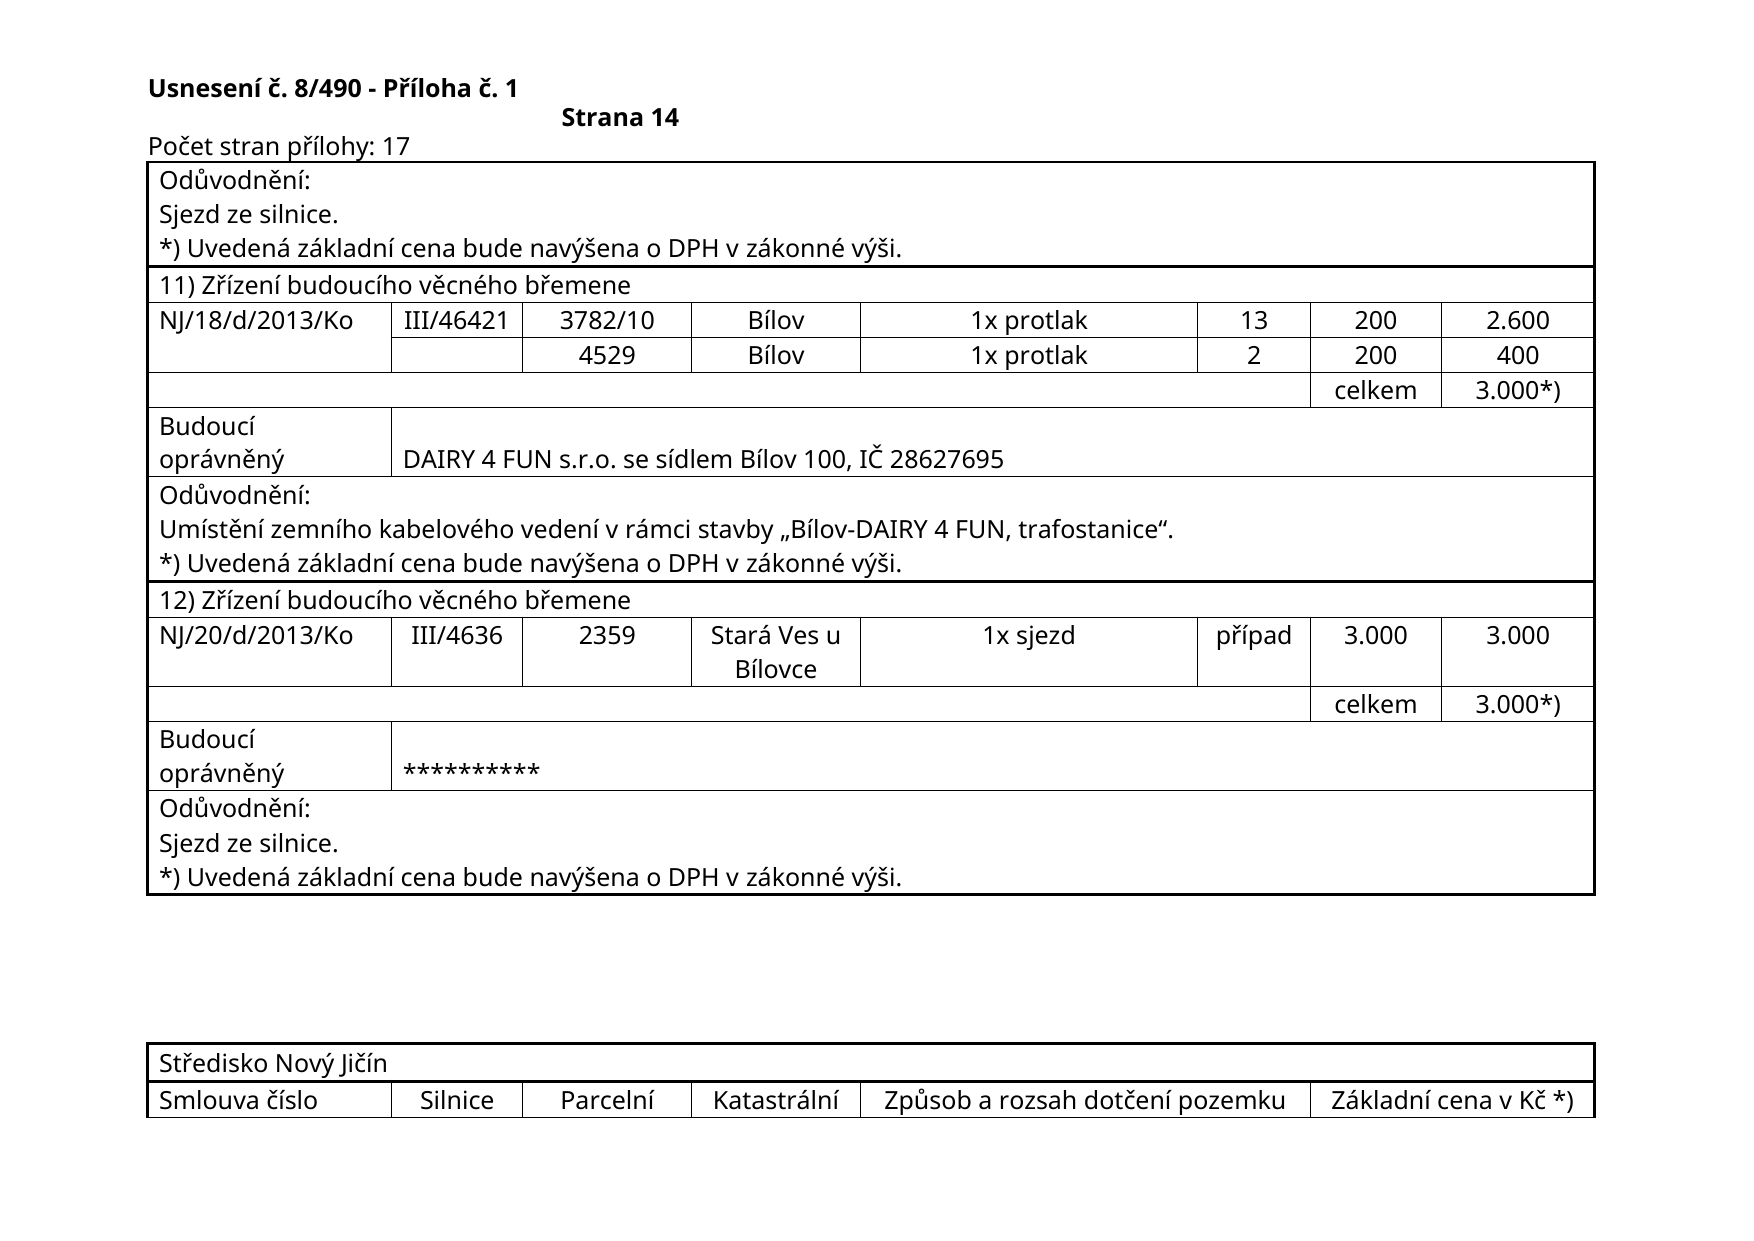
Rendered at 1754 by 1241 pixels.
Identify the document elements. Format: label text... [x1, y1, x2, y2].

table_cell 3782/10 [523, 303, 691, 337]
table_cell 11) Zřízení budoucího věcného břemene [149, 268, 1593, 302]
table_cell 400 [1442, 338, 1593, 372]
table_cell 12) Zřízení budoucího věcného břemene [149, 583, 1593, 617]
table_cell Stará Ves u Bílovce [692, 618, 860, 686]
table_cell III/4636 [392, 618, 522, 686]
table_cell NJ/20/d/2013/Ko [149, 618, 391, 686]
table_cell Odůvodnění: Sjezd ze silnice. *) Uvedená základní cena bude navýšena o DPH v zákonné výši. [149, 791, 1593, 893]
table_cell 13 [1198, 303, 1310, 337]
table_cell Budoucí oprávněný [149, 408, 391, 476]
table_cell DAIRY 4 FUN s.r.o. se sídlem Bílov 100, IČ 28627695 [392, 408, 1593, 476]
table_cell případ [1198, 618, 1310, 686]
table_cell 200 [1311, 338, 1441, 372]
table_cell [149, 373, 1310, 407]
table_cell Smlouva číslo [149, 1083, 391, 1117]
table_cell [392, 338, 522, 372]
table_cell 2.600 [1442, 303, 1593, 337]
table_cell Parcelní [523, 1083, 691, 1117]
table_cell 2359 [523, 618, 691, 686]
table_cell Odůvodnění: Umístění zemního kabelového vedení v rámci stavby „Bílov-DAIRY 4 FUN, trafostanice“. *) Uvedená základní cena bude navýšena o DPH v zákonné výši. [149, 477, 1593, 579]
table_cell 1x protlak [861, 338, 1197, 372]
table_cell Budoucí oprávněný [149, 722, 391, 790]
table_cell 3.000*) [1442, 373, 1593, 407]
table_cell 3.000 [1442, 618, 1593, 686]
table_cell Základní cena v Kč *) [1311, 1083, 1593, 1117]
table_cell 1x sjezd [861, 618, 1197, 686]
table_cell Bílov [692, 338, 860, 372]
table_cell celkem [1311, 373, 1441, 407]
table_cell NJ/18/d/2013/Ko [149, 303, 391, 372]
table_cell ********** [392, 722, 1593, 790]
table_cell Katastrální [692, 1083, 860, 1117]
table_cell celkem [1311, 687, 1441, 721]
table_cell Způsob a rozsah dotčení pozemku [861, 1083, 1310, 1117]
table_cell 4529 [523, 338, 691, 372]
table_cell Bílov [692, 303, 860, 337]
table_cell Odůvodnění: Sjezd ze silnice. *) Uvedená základní cena bude navýšena o DPH v zákonné výši. [149, 163, 1593, 264]
table_cell [149, 687, 1310, 721]
table_cell 200 [1311, 303, 1441, 337]
table_cell 3.000*) [1442, 687, 1593, 721]
table_cell 3.000 [1311, 618, 1441, 686]
table_cell Silnice [392, 1083, 522, 1117]
table_cell 2 [1198, 338, 1310, 372]
table_cell III/46421 [392, 303, 522, 337]
table_header Středisko Nový Jičín [149, 1045, 1593, 1079]
table_cell 1x protlak [861, 303, 1197, 337]
